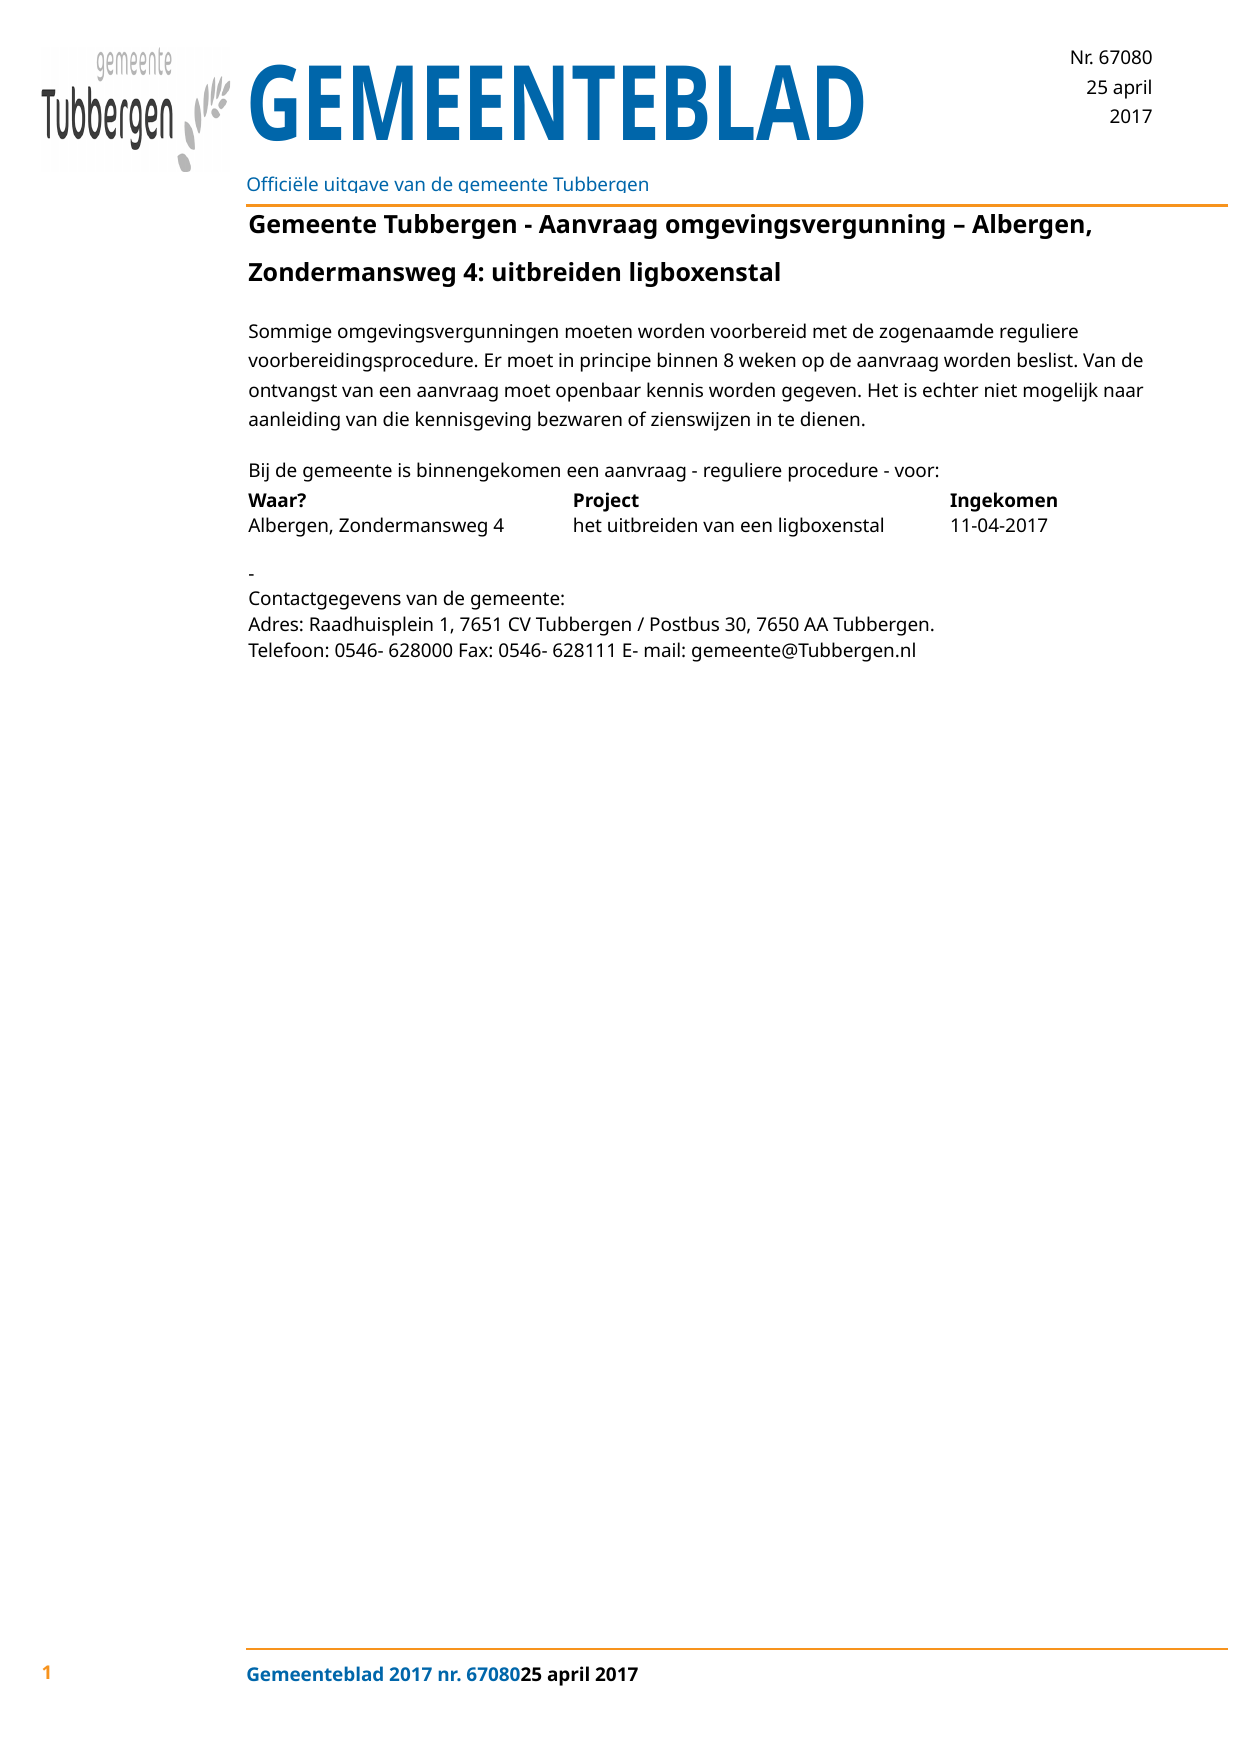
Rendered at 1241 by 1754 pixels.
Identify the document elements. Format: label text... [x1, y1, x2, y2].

table_header Ingekomen [950, 487, 1152, 512]
table_header Waar? [248, 487, 573, 512]
text Sommige omgevingsvergunningen moeten worden voorbereid met de zogenaamde reguliere voorbereidingsprocedure. Er moet in principe binnen 8 weken op de aanvraag worden beslist. Van de ontvangst van een aanvraag moet openbaar kennis worden gegeven. Het is echter niet mogelijk naar aanleiding van die kennisgeving bezwaren of zienswijzen in te dienen. [248, 318, 1152, 432]
text - [248, 560, 1152, 585]
text Bij de gemeente is binnengekomen een aanvraag - reguliere procedure - voor: [248, 457, 1152, 483]
picture [41, 47, 231, 172]
table_header Project [573, 487, 950, 512]
text Contactgegevens van de gemeente: [248, 585, 1152, 611]
text Telefoon: 0546- 628000 Fax: 0546- 628111 E- mail: gemeente@Tubbergen.nl [248, 637, 1152, 663]
text Gemeente Tubbergen - Aanvraag omgevingsvergunning – Albergen, Zondermansweg 4: uitbreiden ligboxenstal [248, 207, 1152, 288]
table_cell 11-04-2017 [950, 513, 1152, 538]
table_cell het uitbreiden van een ligboxenstal [573, 513, 950, 538]
table_cell Albergen, Zondermansweg 4 [248, 513, 573, 538]
text Adres: Raadhuisplein 1, 7651 CV Tubbergen / Postbus 30, 7650 AA Tubbergen. [248, 611, 1152, 637]
